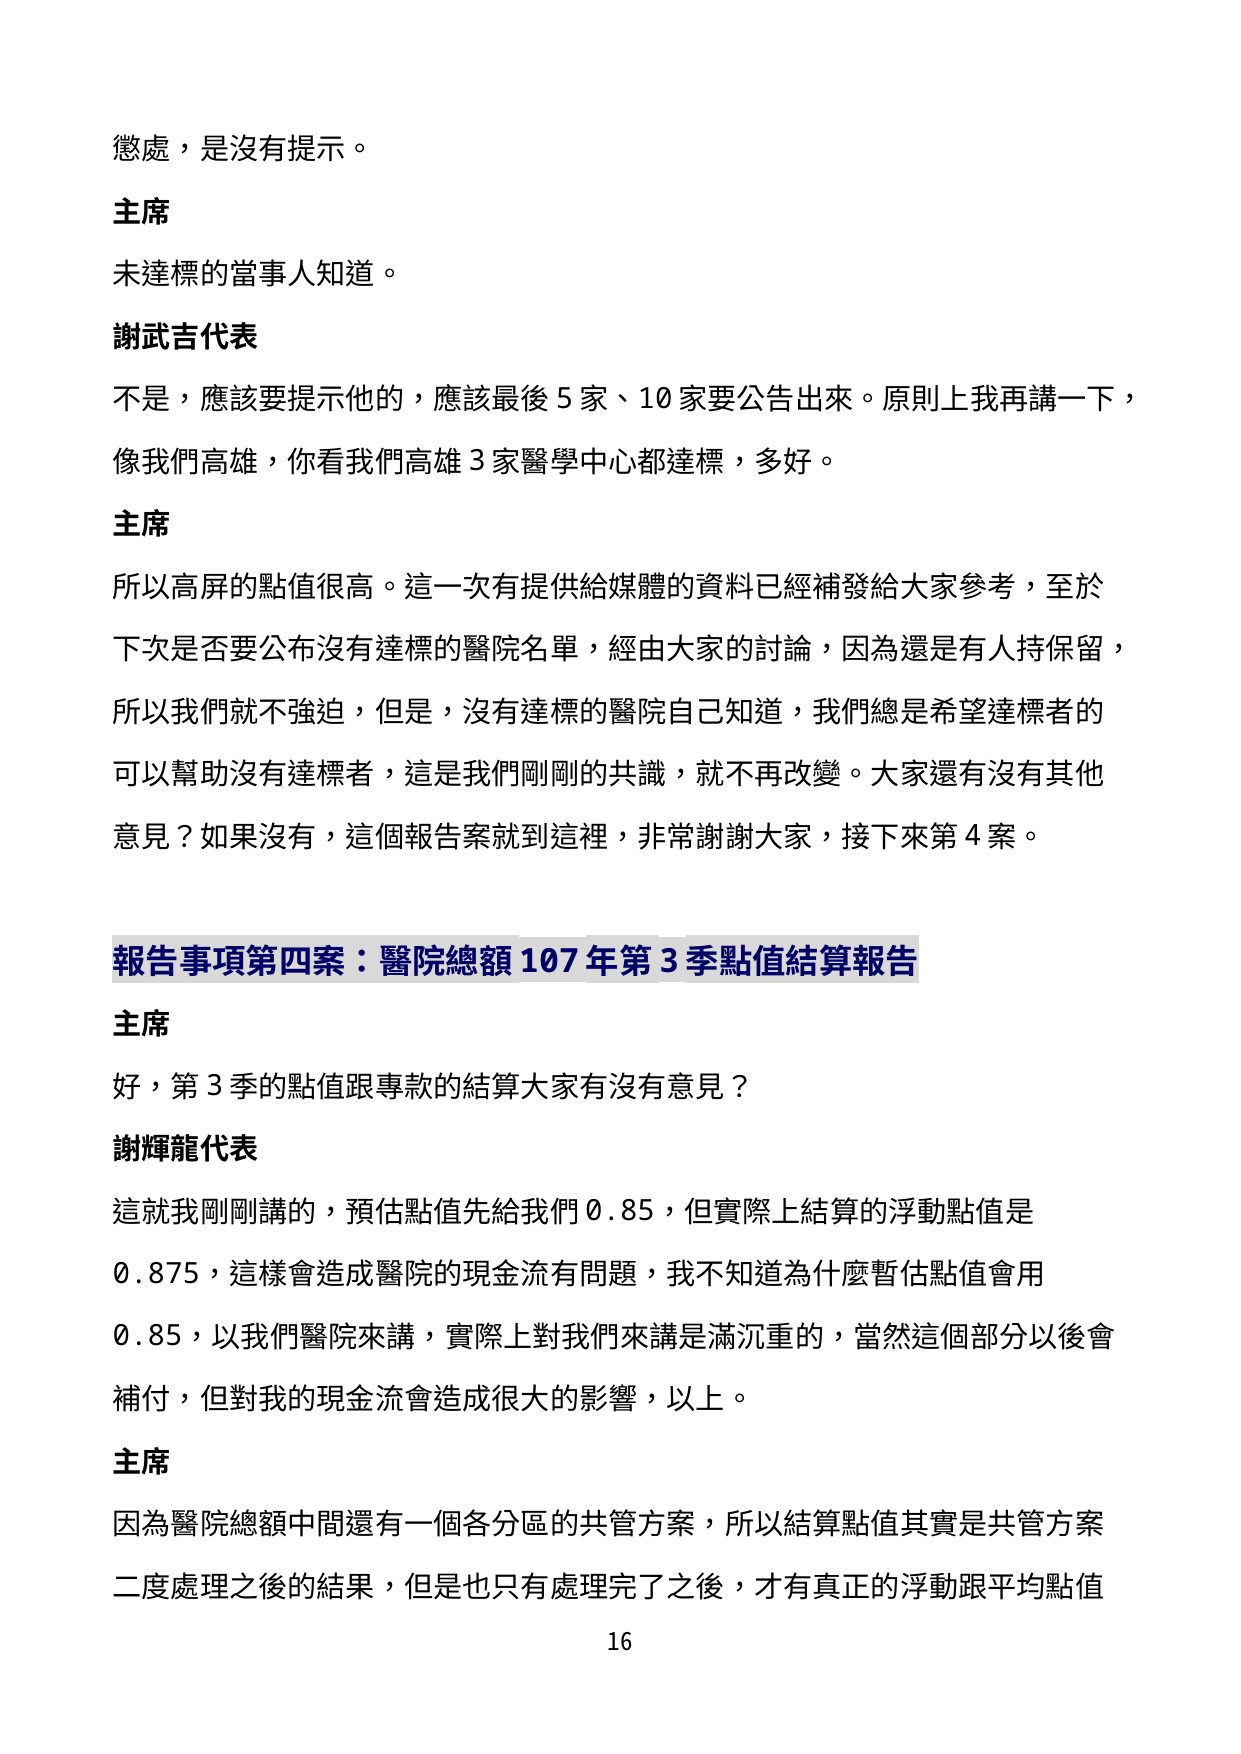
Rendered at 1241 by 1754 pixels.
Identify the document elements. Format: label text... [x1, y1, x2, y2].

text 主席 [112, 1418, 1128, 1480]
text 謝輝龍代表 [112, 1105, 1128, 1168]
text 報告事項第四案：醫院總額107年第3季點值結算報告 [112, 918, 1128, 980]
text 未達標的當事人知道。 [112, 230, 1128, 293]
text 主席 [112, 980, 1128, 1043]
text 所以高屏的點值很高。這一次有提供給媒體的資料已經補發給大家參考，至於下次是否要公布沒有達標的醫院名單，經由大家的討論，因為還是有人持保留，所以我們就不強迫，但是，沒有達標的醫院自己知道，我們總是希望達標者的可以幫助沒有達標者，這是我們剛剛的共識，就不再改變。大家還有沒有其他意見？如果沒有，這個報告案就到這裡，非常謝謝大家，接下來第4案。 [112, 543, 1128, 855]
text 主席 [112, 480, 1128, 543]
text 因為醫院總額中間還有一個各分區的共管方案，所以結算點值其實是共管方案二度處理之後的結果，但是也只有處理完了之後，才有真正的浮動跟平均點值 [112, 1480, 1128, 1605]
text 好，第3季的點值跟專款的結算大家有沒有意見？ [112, 1043, 1128, 1105]
text 不是，應該要提示他的，應該最後5家、10家要公告出來。原則上我再講一下，像我們高雄，你看我們高雄3家醫學中心都達標，多好。 [112, 355, 1128, 480]
text 這就我剛剛講的，預估點值先給我們0.85，但實際上結算的浮動點值是0.875，這樣會造成醫院的現金流有問題，我不知道為什麼暫估點值會用0.85，以我們醫院來講，實際上對我們來講是滿沉重的，當然這個部分以後會補付，但對我的現金流會造成很大的影響，以上。 [112, 1168, 1128, 1418]
text 懲處，是沒有提示。 [112, 105, 1128, 168]
text 謝武吉代表 [112, 293, 1128, 355]
text 主席 [112, 168, 1128, 230]
